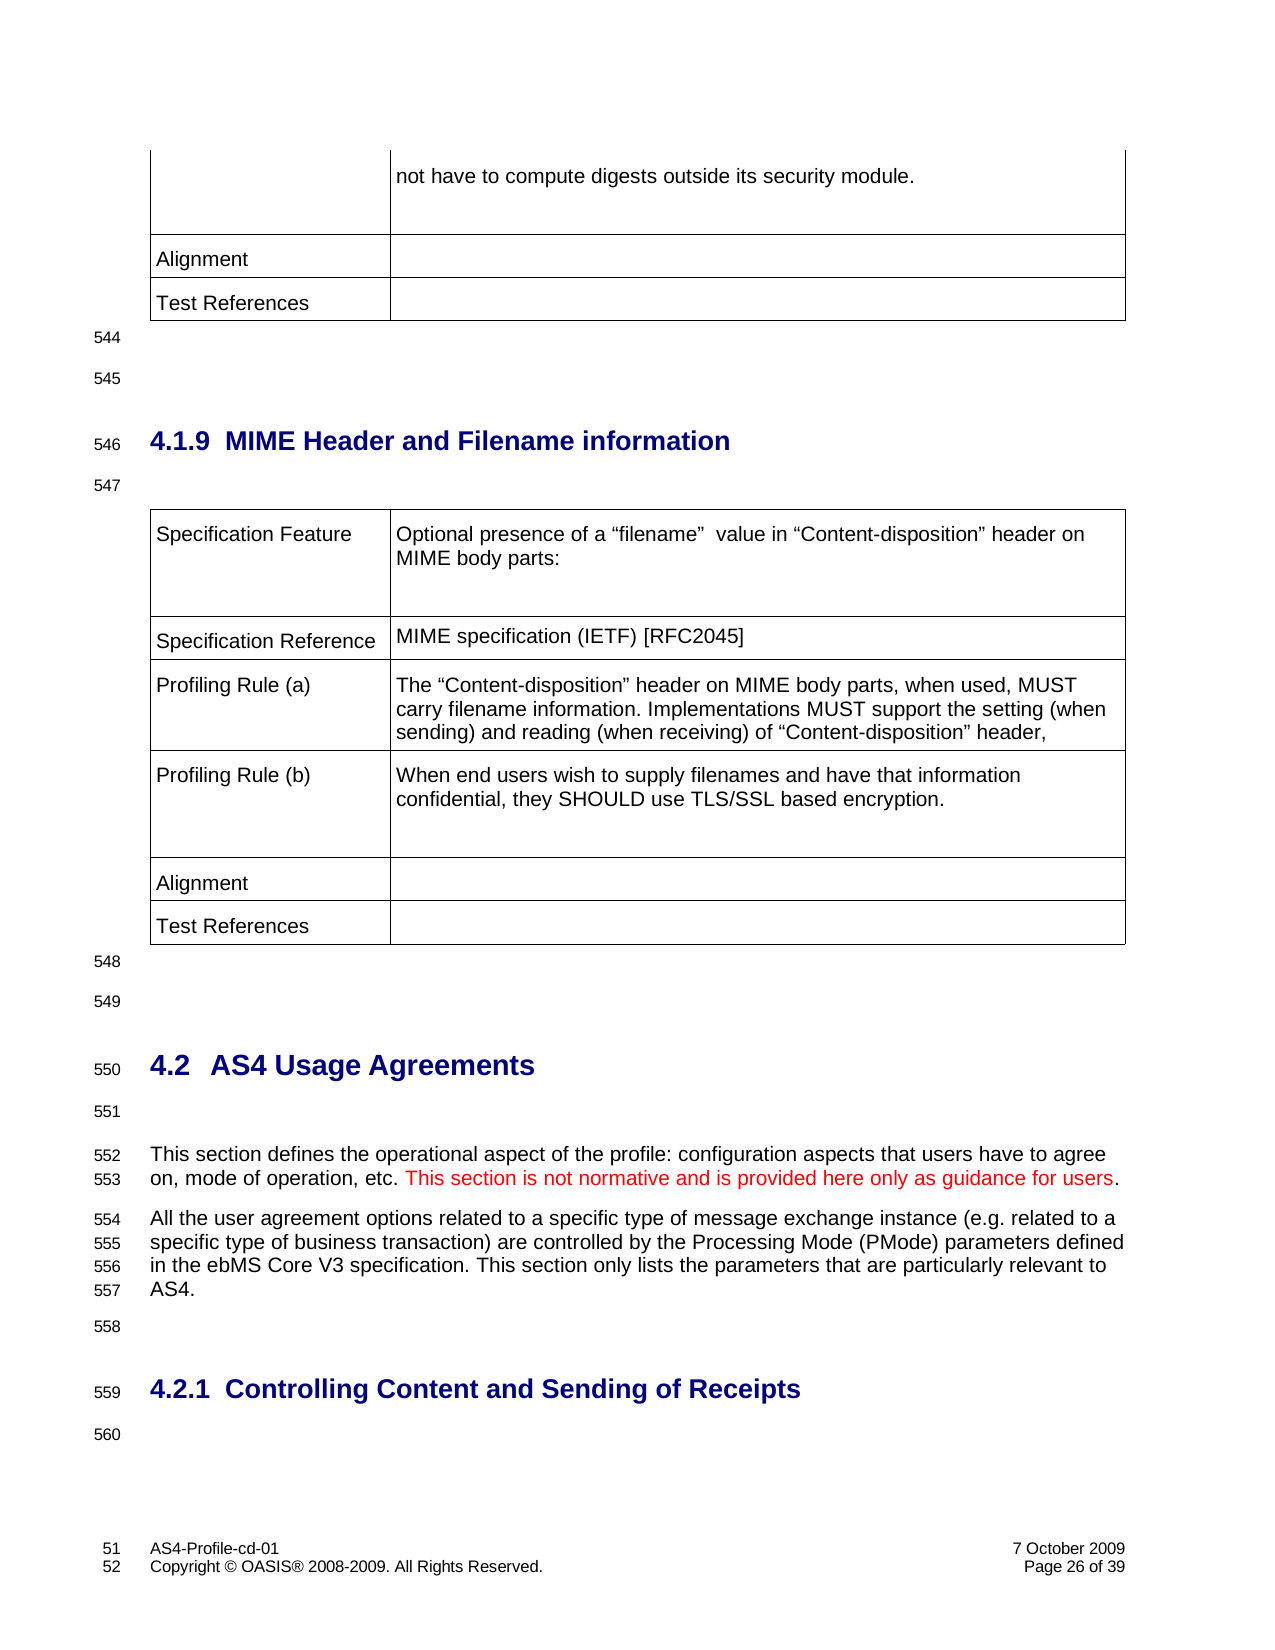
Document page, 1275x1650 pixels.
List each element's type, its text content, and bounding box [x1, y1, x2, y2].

table_header Optional presence of a “filename” value in “Content-disposition” header on MIME body parts: [391, 510, 1125, 616]
subtitle Controlling Content and Sending of Receipts [150, 1374, 1125, 1404]
table_cell MIME specification (IETF) [RFC2045] [391, 617, 1125, 659]
table_cell Alignment [151, 235, 390, 277]
subtitle AS4 Usage Agreements [150, 1049, 1125, 1082]
table_cell [391, 278, 1125, 320]
table_cell Profiling Rule (b) [151, 751, 390, 857]
table_cell not have to compute digests outside its security module. [391, 150, 1125, 234]
table_cell [391, 858, 1125, 900]
text All the user agreement options related to a specific type of message exchange instance (e.g. related to a specific type of business transaction) are controlled by the Processing Mode (PMode) parameters defined in the ebMS Core V3 specification. This section only lists the parameters that are particularly relevant to AS4. [150, 1207, 1125, 1301]
table_cell Profiling Rule (a) [151, 660, 390, 750]
table_cell The “Content-disposition” header on MIME body parts, when used, MUST carry filename information. Implementations MUST support the setting (when sending) and reading (when receiving) of “Content-disposition” header, [391, 660, 1125, 750]
table_cell [391, 901, 1125, 944]
table_cell Alignment [151, 858, 390, 900]
table_cell Specification Reference [151, 617, 390, 659]
table_header Specification Feature [151, 510, 390, 616]
table_cell [151, 150, 390, 234]
table_cell When end users wish to supply filenames and have that information confidential, they SHOULD use TLS/SSL based encryption. [391, 751, 1125, 857]
text This section defines the operational aspect of the profile: configuration aspects that users have to agree on, mode of operation, etc. This section is not normative and is provided here only as guidance for users. [150, 1143, 1125, 1190]
table_cell Test References [151, 901, 390, 944]
table_cell Test References [151, 278, 390, 320]
subtitle MIME Header and Filename information [150, 426, 1125, 456]
table_cell [391, 235, 1125, 277]
